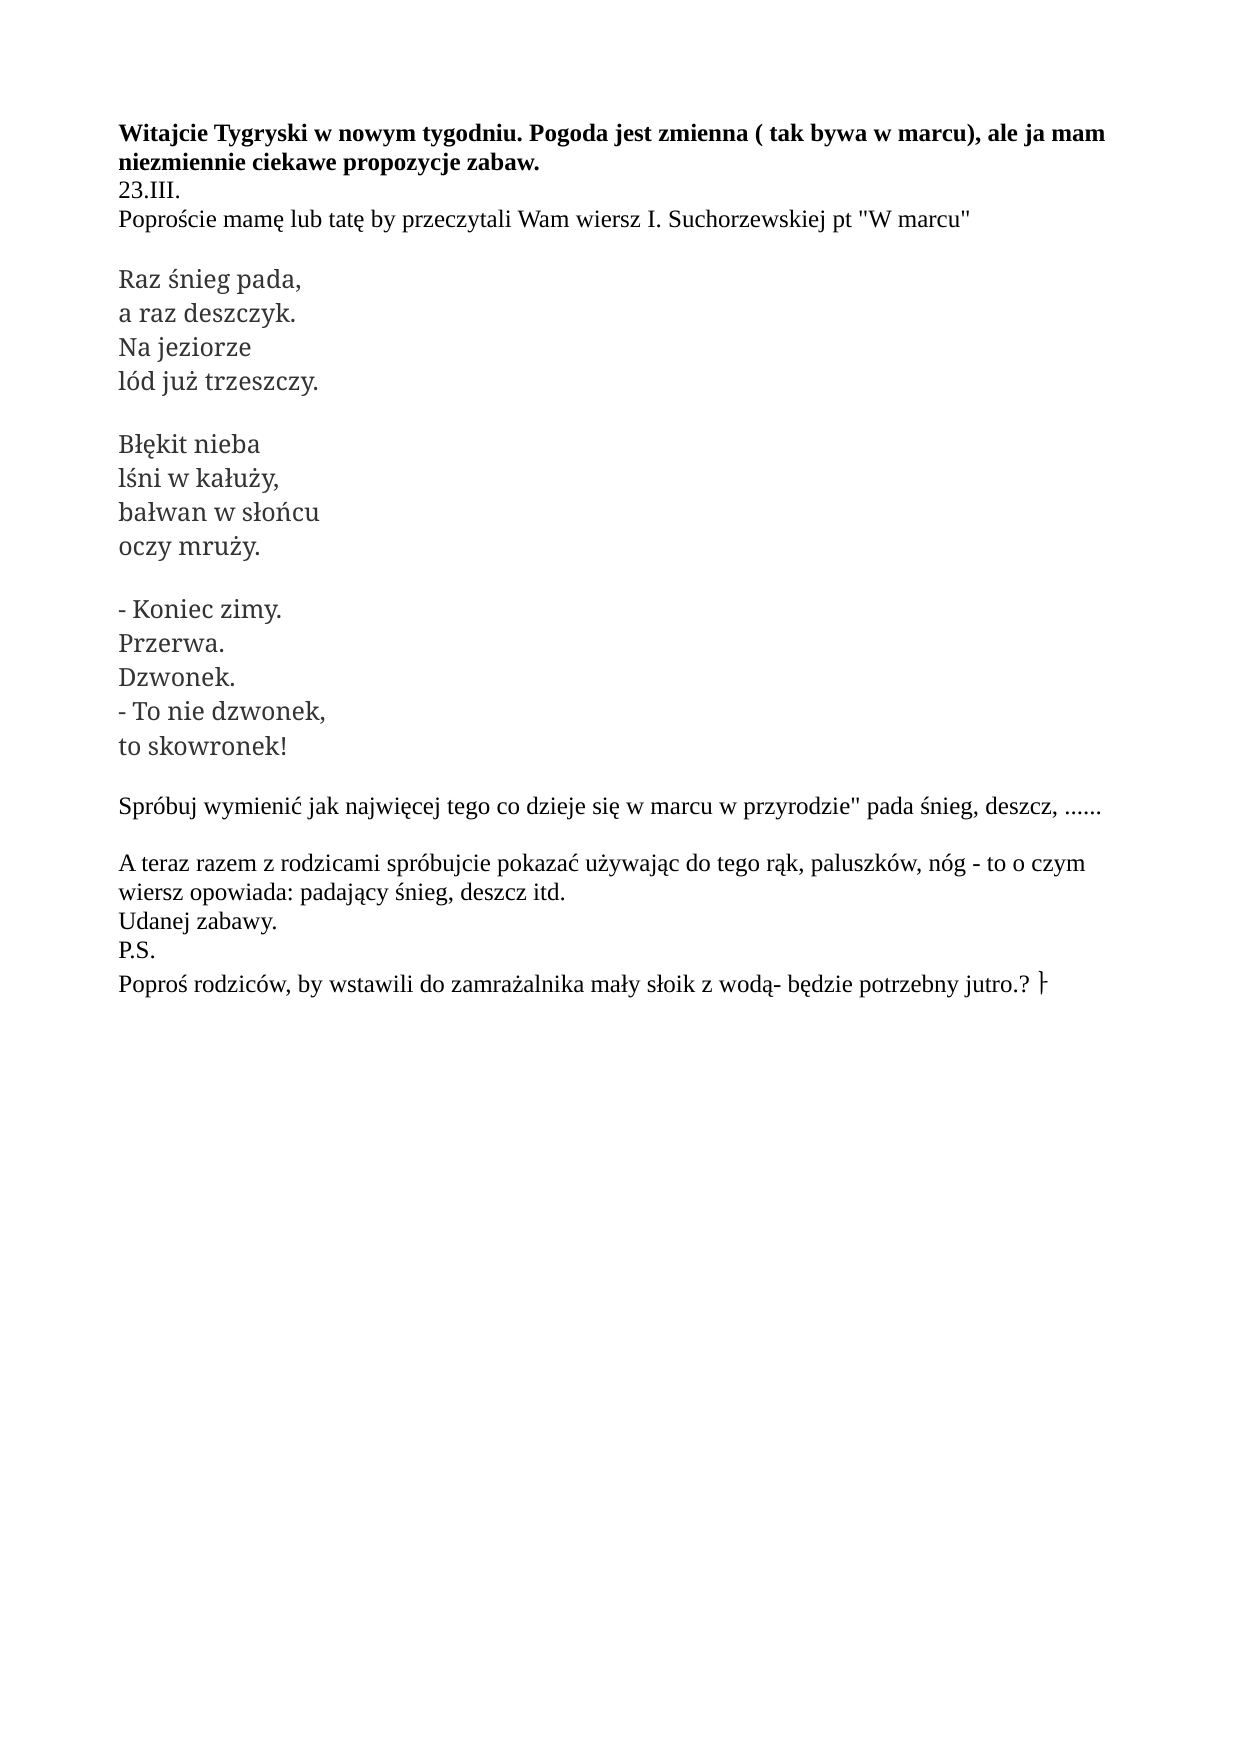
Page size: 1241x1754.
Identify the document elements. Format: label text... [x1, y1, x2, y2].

text Raz śnieg pada, a raz deszczyk. Na jeziorze lód już trzeszczy. Błękit nieba lśni w kałuży, bałwan w słońcu oczy mruży. - Koniec zimy. Przerwa. Dzwonek. - To nie dzwonek, to skowronek! [118, 262, 1122, 762]
text A teraz razem z rodzicami spróbujcie pokazać używając do tego rąk, paluszków, nóg - to o czym wiersz opowiada: padający śnieg, deszcz itd. [118, 848, 1122, 906]
text P.S. [118, 935, 1122, 963]
text 23.III. [118, 176, 1122, 204]
text Poproś rodziców, by wstawili do zamrażalnika mały słoik z wodą- będzie potrzebny jutro.?ￂﾠ [118, 963, 1122, 999]
text Udanej zabawy. [118, 906, 1122, 935]
text Witajcie Tygryski w nowym tygodniu. Pogoda jest zmienna ( tak bywa w marcu), ale ja mam niezmiennie ciekawe propozycje zabaw. [118, 118, 1122, 176]
text Poproście mamę lub tatę by przeczytali Wam wiersz I. Suchorzewskiej pt "W marcu" [118, 204, 1122, 233]
text Spróbuj wymienić jak najwięcej tego co dzieje się w marcu w przyrodzie" pada śnieg, deszcz, ...... [118, 791, 1122, 820]
